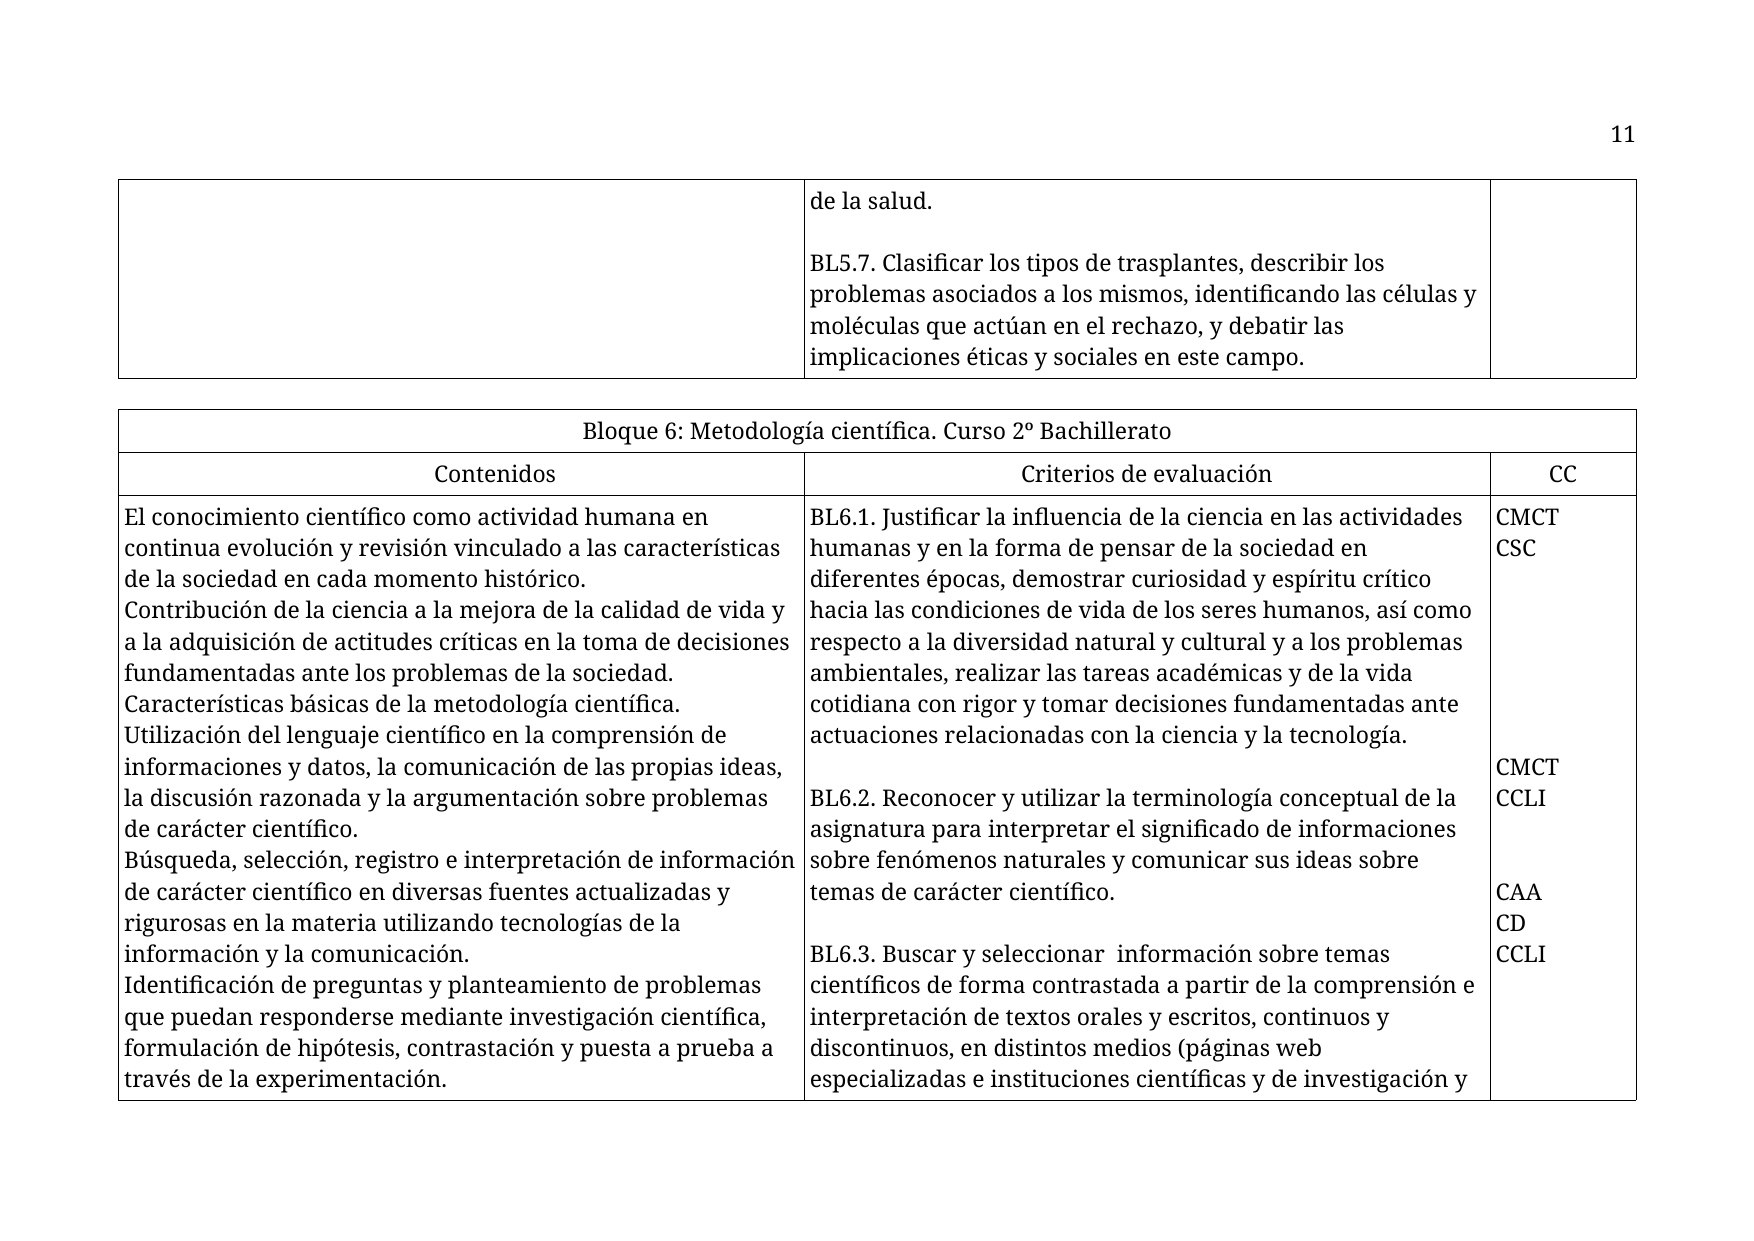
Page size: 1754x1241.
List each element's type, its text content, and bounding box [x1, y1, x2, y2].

table_cell Criterios de evaluación [805, 453, 1490, 495]
table_cell [1491, 180, 1636, 378]
table_cell CC [1491, 453, 1636, 495]
table_cell El conocimiento científico como actividad humana en continua evolución y revisión vinculado a las características de la sociedad en cada momento histórico. Contribución de la ciencia a la mejora de la calidad de vida y a la adquisición de actitudes críticas en la toma de decisiones fundamentadas ante los problemas de la sociedad. Características básicas de la metodología científica. Utilización del lenguaje científico en la comprensión de informaciones y datos, la comunicación de las propias ideas, la discusión razonada y la argumentación sobre problemas de carácter científico. Búsqueda, selección, registro e interpretación de información de carácter científico en diversas fuentes actualizadas y rigurosas en la materia utilizando tecnologías de la información y la comunicación. Identificación de preguntas y planteamiento de problemas que puedan responderse mediante investigación científica, formulación de hipótesis, contrastación y puesta a prueba a través de la experimentación. [119, 496, 804, 1100]
table_header Bloque 6: Metodología científica. Curso 2º Bachillerato [119, 410, 1636, 452]
table_cell Contenidos [119, 453, 804, 495]
table_cell CMCT CSC CMCT CCLI CAA CD CCLI [1491, 496, 1636, 1100]
table_cell BL6.1. Justificar la influencia de la ciencia en las actividades humanas y en la forma de pensar de la sociedad en diferentes épocas, demostrar curiosidad y espíritu crítico hacia las condiciones de vida de los seres humanos, así como respecto a la diversidad natural y cultural y a los problemas ambientales, realizar las tareas académicas y de la vida cotidiana con rigor y tomar decisiones fundamentadas ante actuaciones relacionadas con la ciencia y la tecnología. BL6.2. Reconocer y utilizar la terminología conceptual de la asignatura para interpretar el significado de informaciones sobre fenómenos naturales y comunicar sus ideas sobre temas de carácter científico. BL6.3. Buscar y seleccionar información sobre temas científicos de forma contrastada a partir de la comprensión e interpretación de textos orales y escritos, continuos y discontinuos, en distintos medios (páginas web especializadas e instituciones científicas y de investigación y [805, 496, 1490, 1100]
table_cell de la salud. BL5.7. Clasificar los tipos de trasplantes, describir los problemas asociados a los mismos, identificando las células y moléculas que actúan en el rechazo, y debatir las implicaciones éticas y sociales en este campo. [805, 180, 1490, 378]
table_cell [119, 180, 804, 378]
